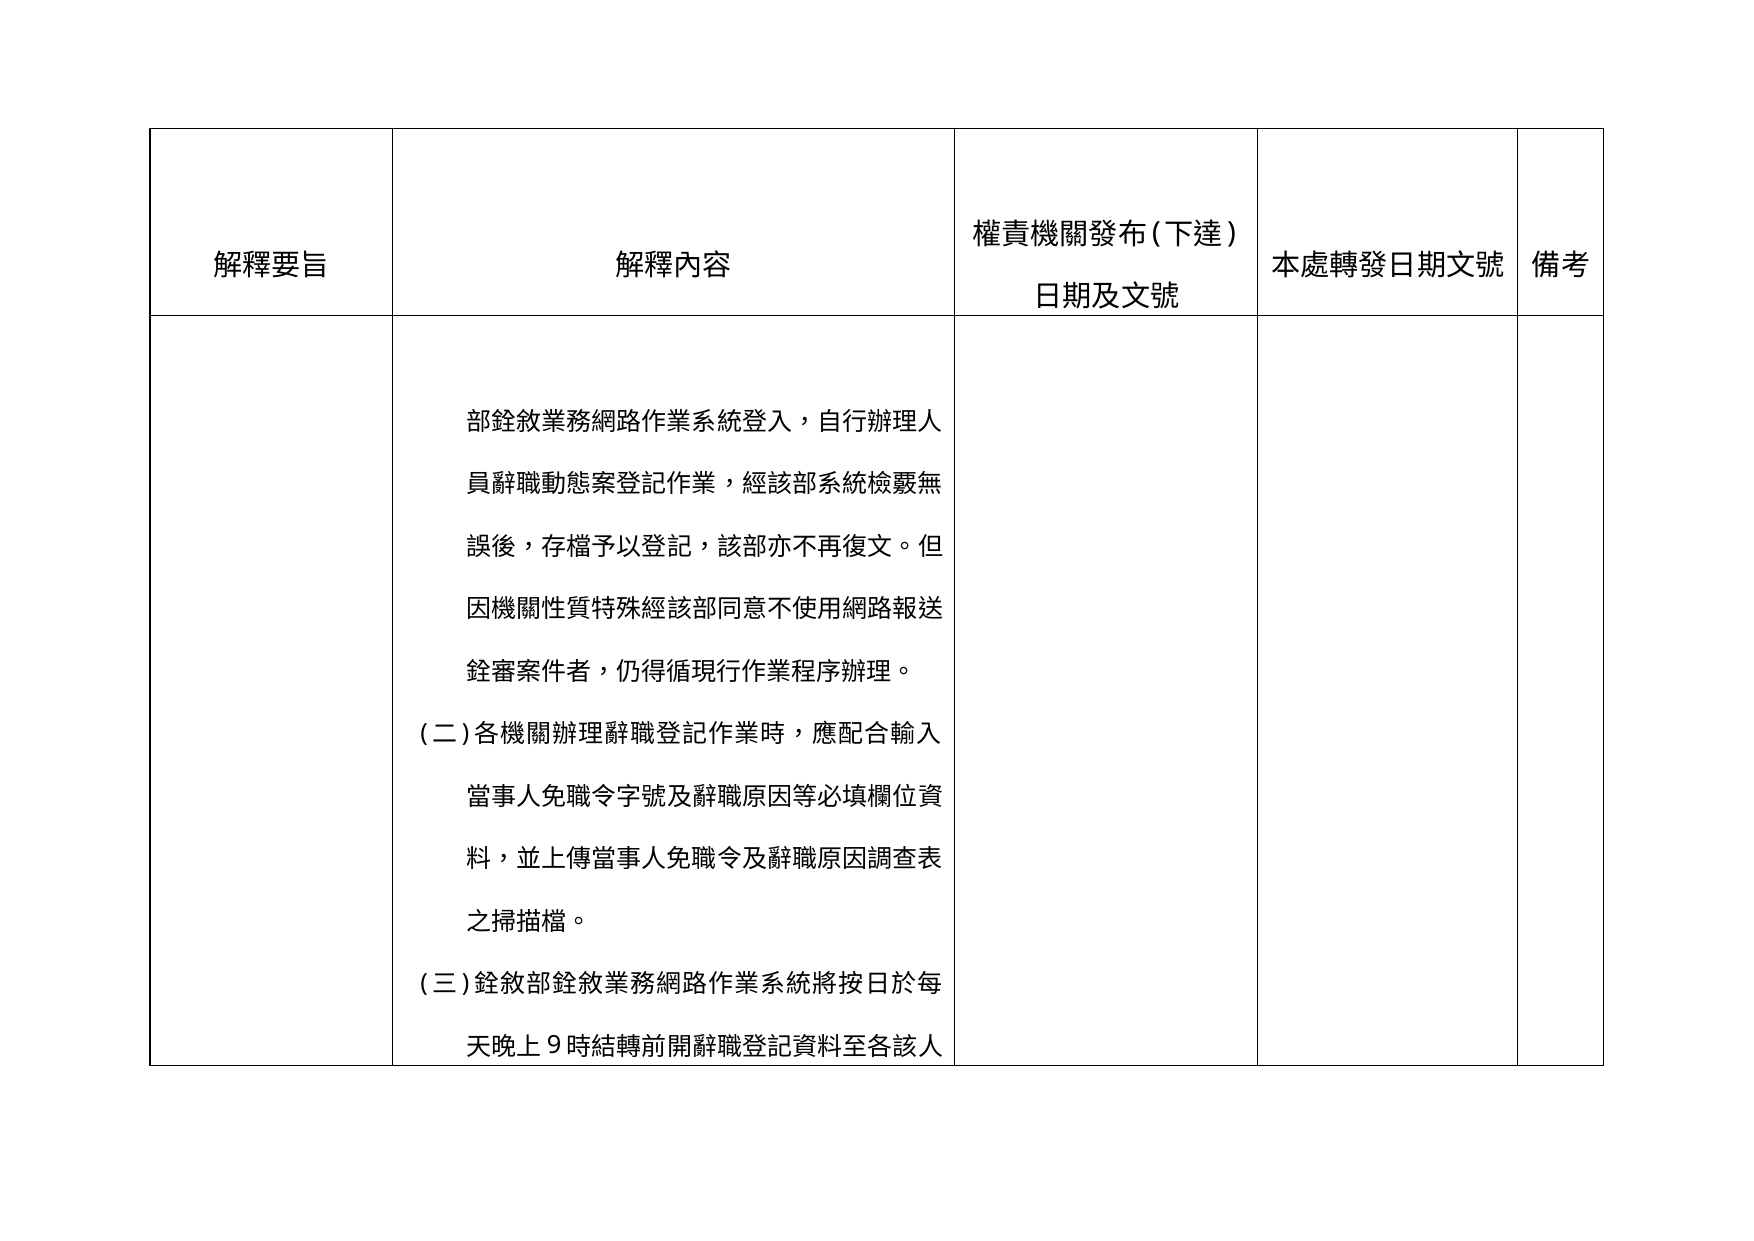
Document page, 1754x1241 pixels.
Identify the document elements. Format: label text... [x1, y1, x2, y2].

table_cell [1258, 316, 1517, 1065]
table_cell 部銓敘業務網路作業系統登入，自行辦理人員辭職動態案登記作業，經該部系統檢覈無誤後，存檔予以登記，該部亦不再復文。但因機關性質特殊經該部同意不使用網路報送銓審案件者，仍得循現行作業程序辦理。 (二)各機關辦理辭職登記作業時，應配合輸入當事人免職令字號及辭職原因等必填欄位資料，並上傳當事人免職令及辭職原因調查表之掃描檔。 (三)銓敘部銓敘業務網路作業系統將按日於每天晚上9時結轉前開辭職登記資料至各該人 [393, 316, 954, 1065]
table_cell [955, 316, 1257, 1065]
table_header 解釋要旨 [151, 129, 392, 315]
table_header 權責機關發布(下達)日期及文號 [955, 129, 1257, 315]
table_cell [151, 316, 392, 1065]
table_header 解釋內容 [393, 129, 954, 315]
table_header 本處轉發日期文號 [1258, 129, 1517, 315]
table_header 備考 [1518, 129, 1603, 315]
table_cell [1518, 316, 1603, 1065]
